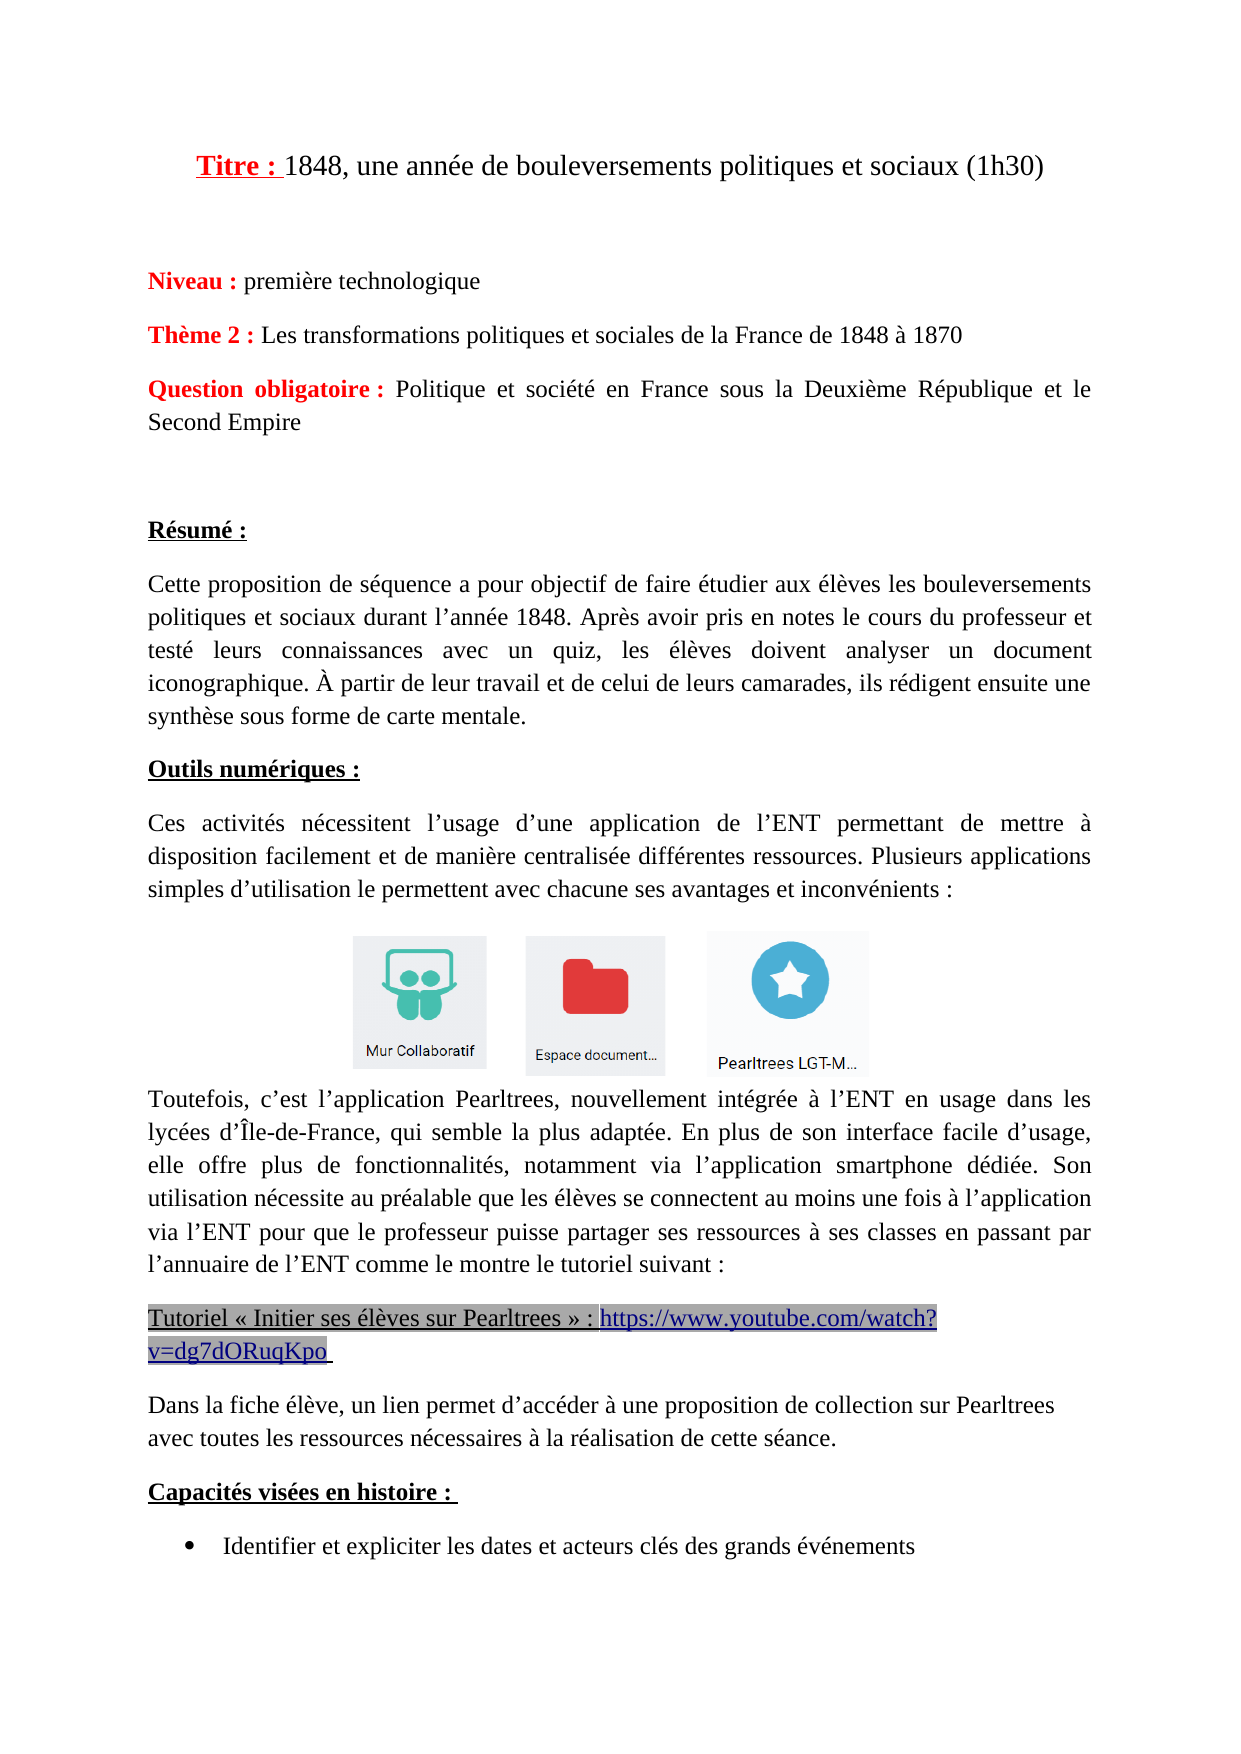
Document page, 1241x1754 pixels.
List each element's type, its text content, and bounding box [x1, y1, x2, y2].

text Dans la fiche élève, un lien permet d’accéder à une proposition de collection sur Pearltrees avec toutes les ressources nécessaires à la réalisation de cette séance. [148, 1390, 1093, 1452]
text Ces activités nécessitent l’usage d’une application de l’ENT permettant de mettre à disposition facilement et de manière centralisée différentes ressources. Plusieurs applications simples d’utilisation le permettent avec chacune ses avantages et inconvénients : [148, 808, 1093, 903]
text Tutoriel « Initier ses élèves sur Pearltrees » : https://www.youtube.com/watch?v=dg7dORuqKpo [148, 1303, 1093, 1365]
text Toutefois, c’est l’application Pearltrees, nouvellement intégrée à l’ENT en usage dans les lycées d’Île-de-France, qui semble la plus adaptée. En plus de son interface facile d’usage, elle offre plus de fonctionnalités, notamment via l’application smartphone dédiée. Son utilisation nécessite au préalable que les élèves se connectent au moins une fois à l’application via l’ENT pour que le professeur puisse partager ses ressources à ses classes en passant par l’annuaire de l’ENT comme le montre le tutoriel suivant : [148, 1084, 1093, 1278]
text Outils numériques : [148, 754, 1093, 783]
text Niveau : première technologique [148, 266, 1093, 295]
text Résumé : [148, 515, 1093, 543]
text Thème 2 : Les transformations politiques et sociales de la France de 1848 à 1870 [148, 320, 1093, 349]
text Capacités visées en histoire : [148, 1477, 1093, 1506]
list Identifier et expliciter les dates et acteurs clés des grands événements [185, 1531, 1093, 1560]
text Question obligatoire : Politique et société en France sous la Deuxième République et le Second Empire [148, 374, 1093, 436]
text Titre : 1848, une année de bouleversements politiques et sociaux (1h30) [148, 148, 1093, 181]
text Cette proposition de séquence a pour objectif de faire étudier aux élèves les bouleversements politiques et sociaux durant l’année 1848. Après avoir pris en notes le cours du professeur et testé leurs connaissances avec un quiz, les élèves doivent analyser un document iconographique. À partir de leur travail et de celui de leurs camarades, ils rédigent ensuite une synthèse sous forme de carte mentale. [148, 569, 1093, 729]
